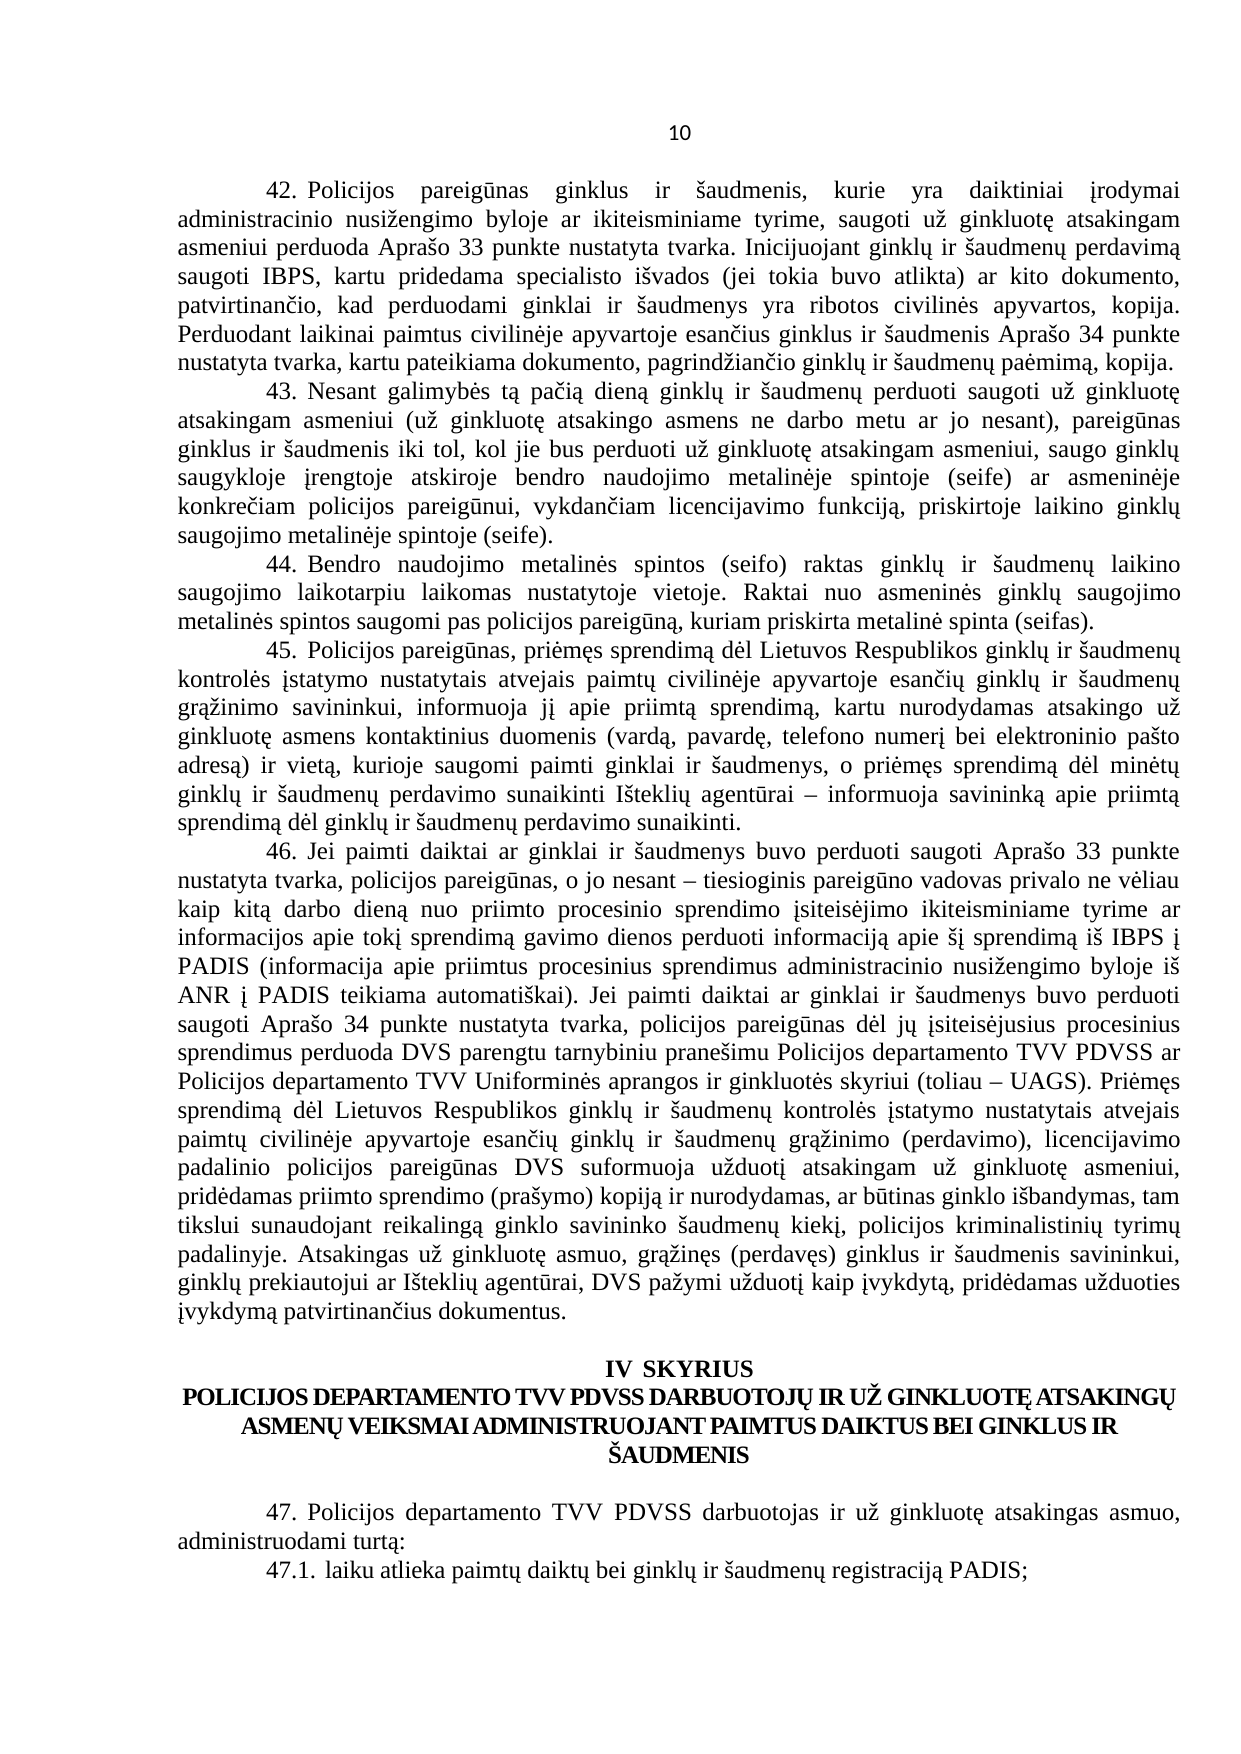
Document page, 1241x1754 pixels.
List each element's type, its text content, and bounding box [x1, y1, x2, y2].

text 46. Jei paimti daiktai ar ginklai ir šaudmenys buvo perduoti saugoti Aprašo 33 punkte nustatyta tvarka, policijos pareigūnas, o jo nesant – tiesioginis pareigūno vadovas privalo ne vėliau kaip kitą darbo dieną nuo priimto procesinio sprendimo įsiteisėjimo ikiteisminiame tyrime ar informacijos apie tokį sprendimą gavimo dienos perduoti informaciją apie šį sprendimą iš IBPS į PADIS (informacija apie priimtus procesinius sprendimus administracinio nusižengimo byloje iš ANR į PADIS teikiama automatiškai). Jei paimti daiktai ar ginklai ir šaudmenys buvo perduoti saugoti Aprašo 34 punkte nustatyta tvarka, policijos pareigūnas dėl jų įsiteisėjusius procesinius sprendimus perduoda DVS parengtu tarnybiniu pranešimu Policijos departamento TVV PDVSS ar Policijos departamento TVV Uniforminės aprangos ir ginkluotės skyriui (toliau – UAGS). Priėmęs sprendimą dėl Lietuvos Respublikos ginklų ir šaudmenų kontrolės įstatymo nustatytais atvejais paimtų civilinėje apyvartoje esančių ginklų ir šaudmenų grąžinimo (perdavimo), licencijavimo padalinio policijos pareigūnas DVS suformuoja užduotį atsakingam už ginkluotę asmeniui, pridėdamas priimto sprendimo (prašymo) kopiją ir nurodydamas, ar būtinas ginklo išbandymas, tam tikslui sunaudojant reikalingą ginklo savininko šaudmenų kiekį, policijos kriminalistinių tyrimų padalinyje. Atsakingas už ginkluotę asmuo, grąžinęs (perdavęs) ginklus ir šaudmenis savininkui, ginklų prekiautojui ar Išteklių agentūrai, DVS pažymi užduotį kaip įvykdytą, pridėdamas užduoties įvykdymą patvirtinančius dokumentus. [177, 836, 1181, 1325]
text 44. Bendro naudojimo metalinės spintos (seifo) raktas ginklų ir šaudmenų laikino saugojimo laikotarpiu laikomas nustatytoje vietoje. Raktai nuo asmeninės ginklų saugojimo metalinės spintos saugomi pas policijos pareigūną, kuriam priskirta metalinė spinta (seifas). [177, 549, 1181, 635]
text 45. Policijos pareigūnas, priėmęs sprendimą dėl Lietuvos Respublikos ginklų ir šaudmenų kontrolės įstatymo nustatytais atvejais paimtų civilinėje apyvartoje esančių ginklų ir šaudmenų grąžinimo savininkui, informuoja jį apie priimtą sprendimą, kartu nurodydamas atsakingo už ginkluotę asmens kontaktinius duomenis (vardą, pavardę, telefono numerį bei elektroninio pašto adresą) ir vietą, kurioje saugomi paimti ginklai ir šaudmenys, o priėmęs sprendimą dėl minėtų ginklų ir šaudmenų perdavimo sunaikinti Išteklių agentūrai – informuoja savininką apie priimtą sprendimą dėl ginklų ir šaudmenų perdavimo sunaikinti. [177, 635, 1181, 836]
text POLICIJOS DEPARTAMENTO TVV PDVSS DARBUOTOJŲ IR UŽ GINKLUOTĘ ATSAKINGŲ ASMENŲ VEIKSMAI ADMINISTRUOJANT PAIMTUS DAIKTUS BEI GINKLUS IR ŠAUDMENIS [177, 1382, 1181, 1469]
text 47. Policijos departamento TVV PDVSS darbuotojas ir už ginkluotę atsakingas asmuo, administruodami turtą: [177, 1497, 1181, 1555]
text 42. Policijos pareigūnas ginklus ir šaudmenis, kurie yra daiktiniai įrodymai administracinio nusižengimo byloje ar ikiteisminiame tyrime, saugoti už ginkluotę atsakingam asmeniui perduoda Aprašo 33 punkte nustatyta tvarka. Inicijuojant ginklų ir šaudmenų perdavimą saugoti IBPS, kartu pridedama specialisto išvados (jei tokia buvo atlikta) ar kito dokumento, patvirtinančio, kad perduodami ginklai ir šaudmenys yra ribotos civilinės apyvartos, kopija. Perduodant laikinai paimtus civilinėje apyvartoje esančius ginklus ir šaudmenis Aprašo 34 punkte nustatyta tvarka, kartu pateikiama dokumento, pagrindžiančio ginklų ir šaudmenų paėmimą, kopija. [177, 175, 1181, 376]
text 43. Nesant galimybės tą pačią dieną ginklų ir šaudmenų perduoti saugoti už ginkluotę atsakingam asmeniui (už ginkluotę atsakingo asmens ne darbo metu ar jo nesant), pareigūnas ginklus ir šaudmenis iki tol, kol jie bus perduoti už ginkluotę atsakingam asmeniui, saugo ginklų saugykloje įrengtoje atskiroje bendro naudojimo metalinėje spintoje (seife) ar asmeninėje konkrečiam policijos pareigūnui, vykdančiam licencijavimo funkciją, priskirtoje laikino ginklų saugojimo metalinėje spintoje (seife). [177, 376, 1181, 549]
text 47.1. laiku atlieka paimtų daiktų bei ginklų ir šaudmenų registraciją PADIS; [177, 1555, 1181, 1584]
text IV SKYRIUS [177, 1354, 1181, 1382]
